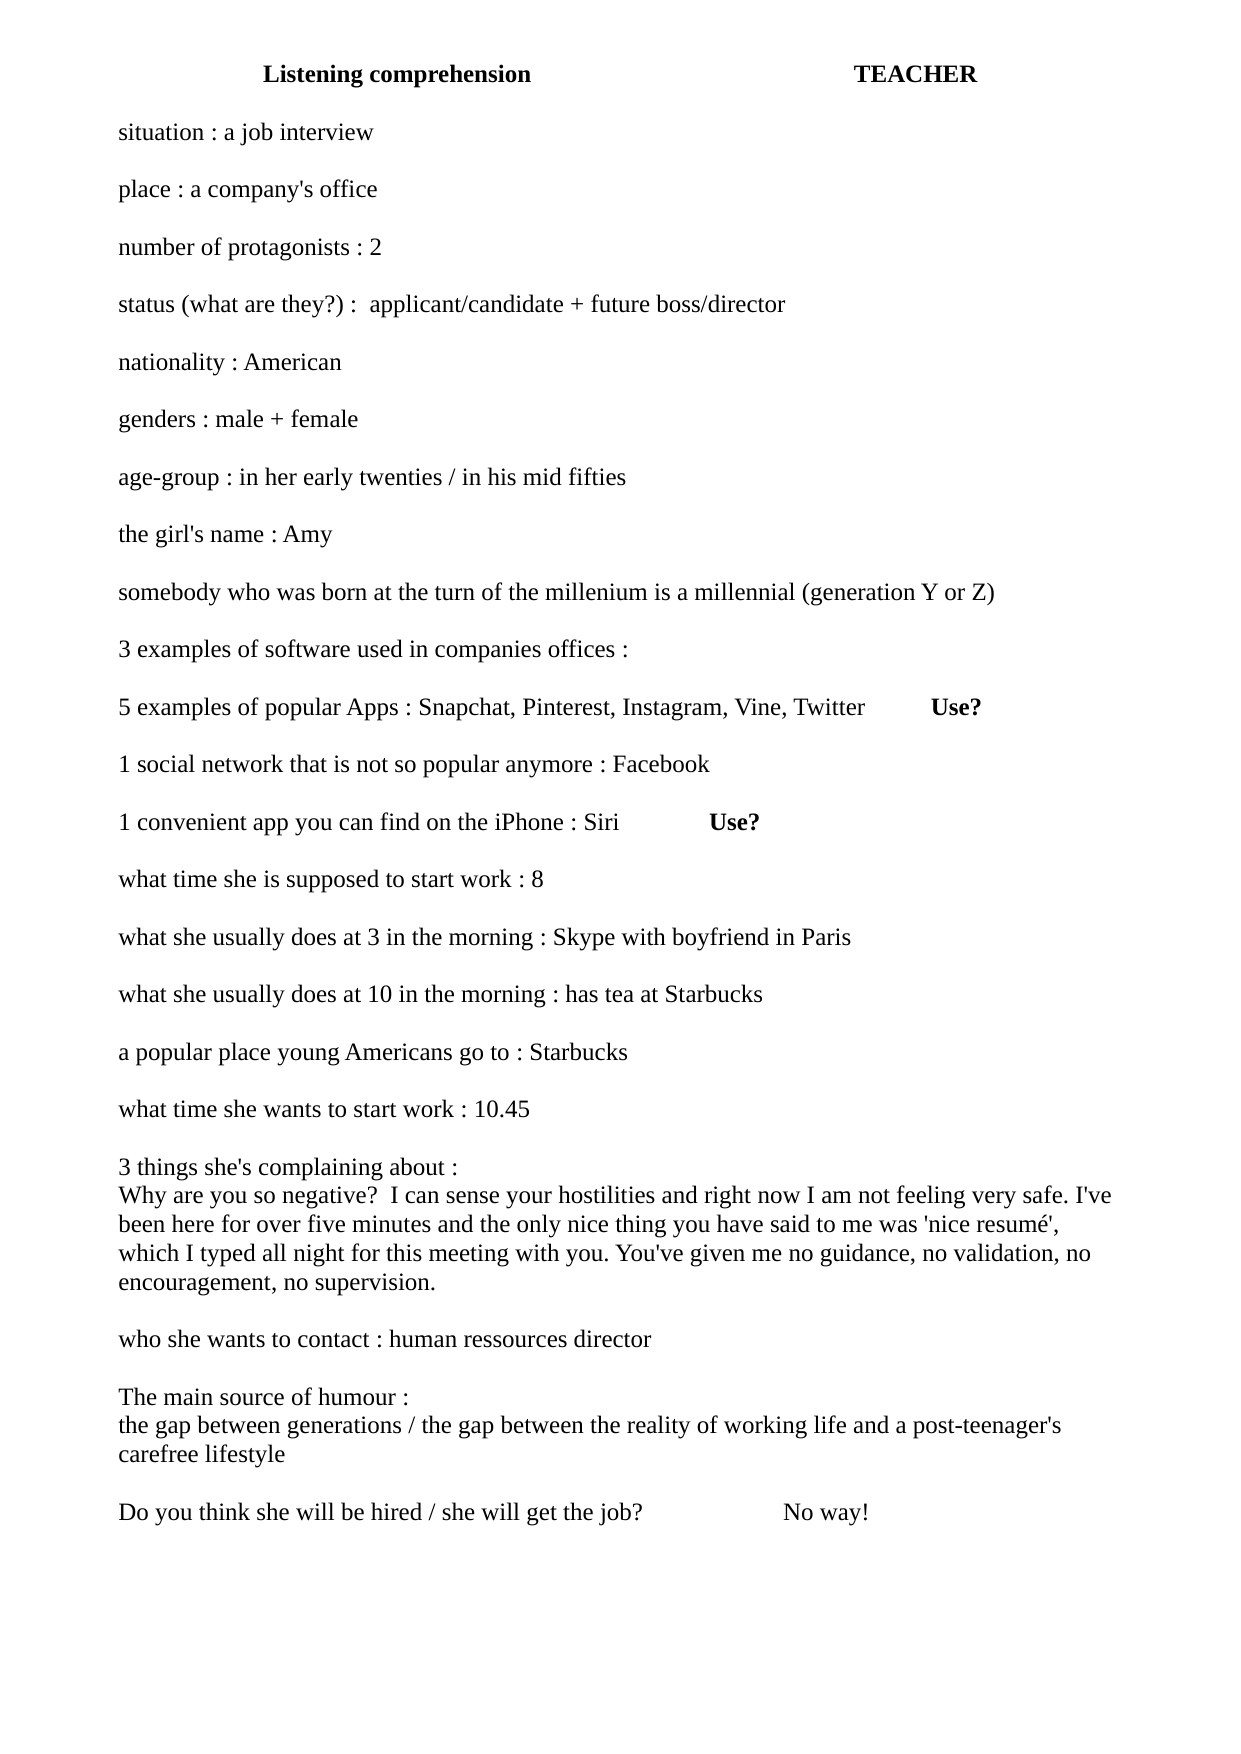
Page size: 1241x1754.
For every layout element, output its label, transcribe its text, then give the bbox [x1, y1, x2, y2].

text a popular place young Americans go to : Starbucks [118, 1037, 1122, 1065]
text what she usually does at 3 in the morning : Skype with boyfriend in Paris [118, 922, 1122, 950]
text Listening comprehension TEACHER [118, 59, 1122, 88]
text status (what are they?) : applicant/candidate + future boss/director [118, 289, 1122, 318]
text nationality : American [118, 347, 1122, 375]
text genders : male + female [118, 404, 1122, 433]
text place : a company's office [118, 174, 1122, 203]
text the gap between generations / the gap between the reality of working life and a post-teenager's carefree lifestyle [118, 1410, 1122, 1468]
text situation : a job interview [118, 117, 1122, 145]
text what time she is supposed to start work : 8 [118, 864, 1122, 893]
text Why are you so negative? I can sense your hostilities and right now I am not feeling very safe. I've been here for over five minutes and the only nice thing you have said to me was 'nice resumé', which I typed all night for this meeting with you. You've given me no guidance, no validation, no encouragement, no supervision. [118, 1180, 1122, 1295]
text 5 examples of popular Apps : Snapchat, Pinterest, Instagram, Vine, Twitter Use? [118, 692, 1122, 720]
text 3 examples of software used in companies offices : [118, 634, 1122, 663]
text 1 convenient app you can find on the iPhone : Siri Use? [118, 807, 1122, 835]
text who she wants to contact : human ressources director [118, 1324, 1122, 1353]
text the girl's name : Amy [118, 519, 1122, 548]
text number of protagonists : 2 [118, 232, 1122, 260]
text The main source of humour : [118, 1382, 1122, 1410]
text 1 social network that is not so popular anymore : Facebook [118, 749, 1122, 778]
text age-group : in her early twenties / in his mid fifties [118, 462, 1122, 490]
text what time she wants to start work : 10.45 [118, 1094, 1122, 1123]
text somebody who was born at the turn of the millenium is a millennial (generation Y or Z) [118, 577, 1122, 605]
text Do you think she will be hired / she will get the job? No way! [118, 1497, 1122, 1525]
text what she usually does at 10 in the morning : has tea at Starbucks [118, 979, 1122, 1008]
text 3 things she's complaining about : [118, 1152, 1122, 1180]
